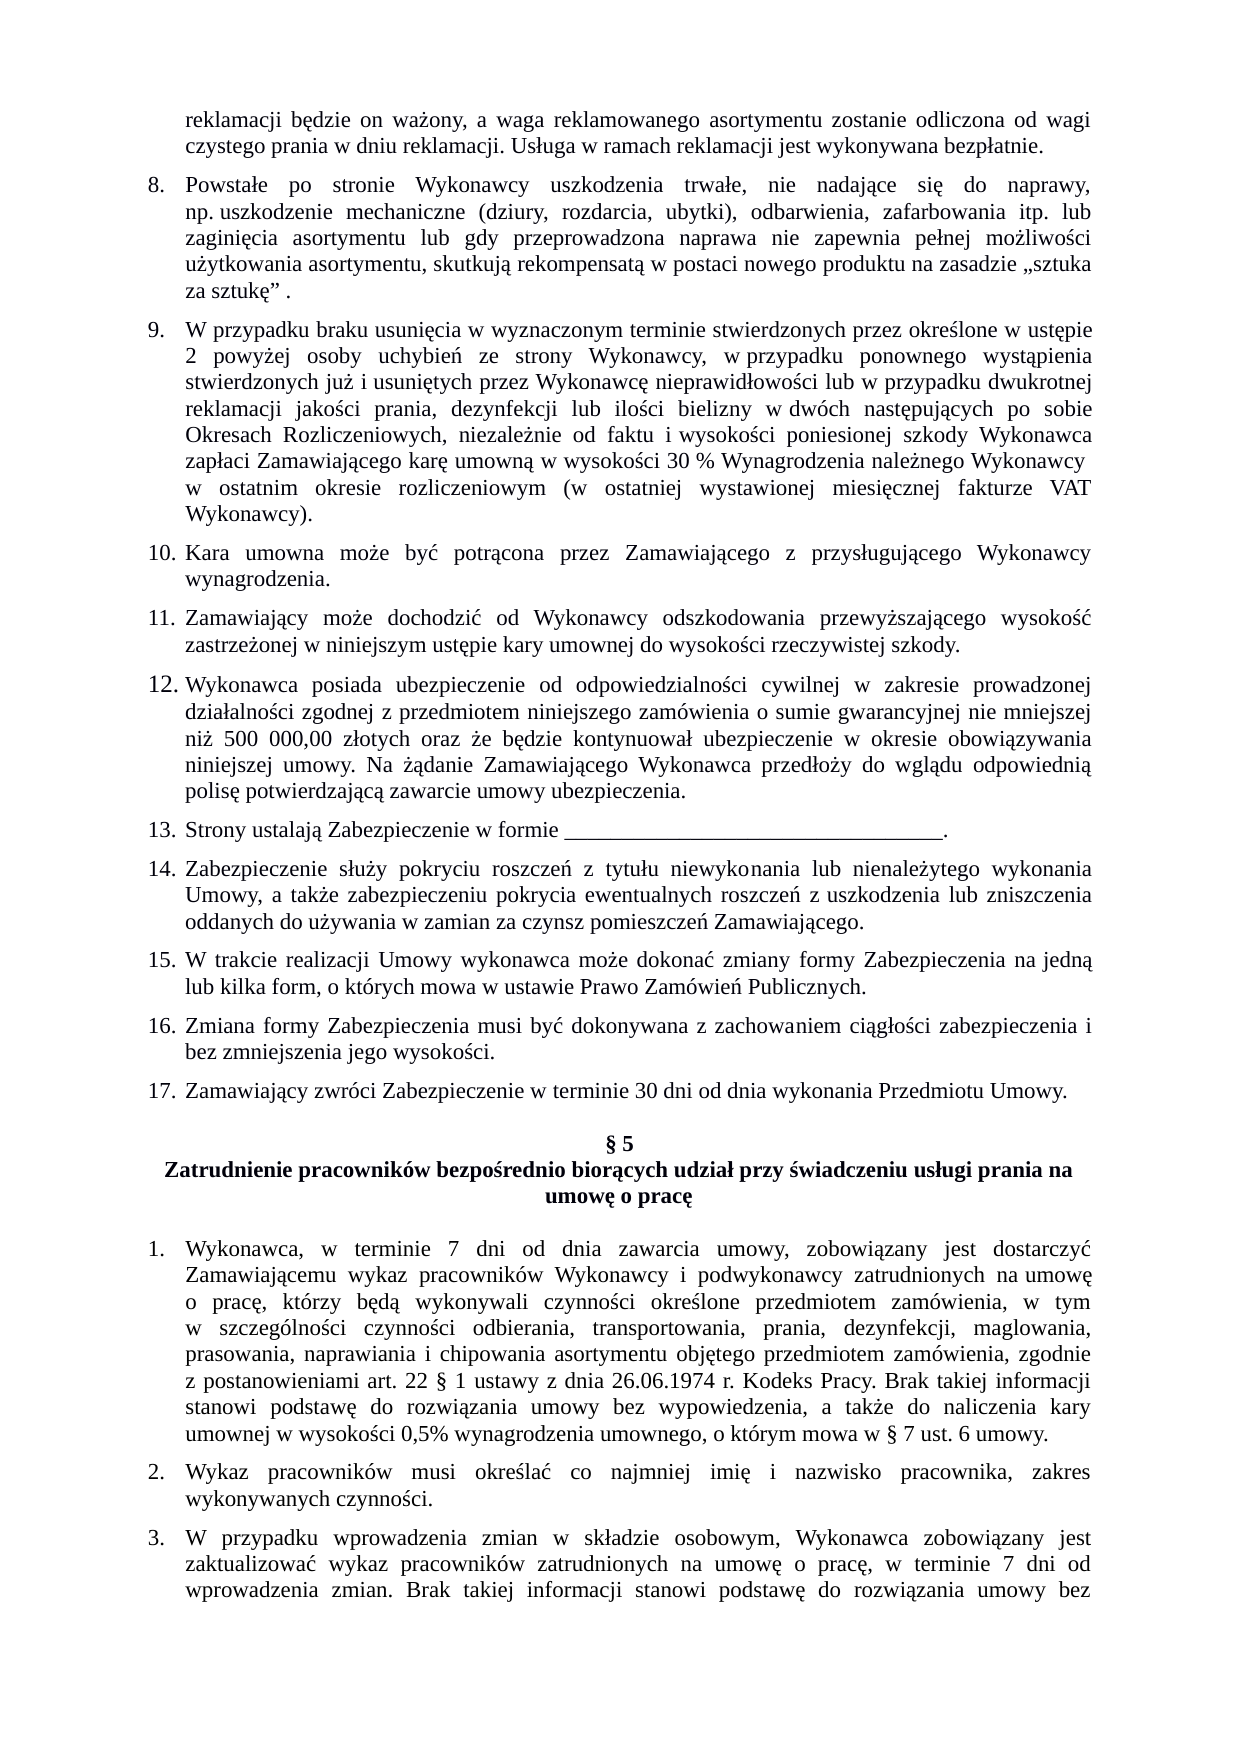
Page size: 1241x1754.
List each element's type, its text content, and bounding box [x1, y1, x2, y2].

list W trakcie realizacji Umowy wykonawca może dokonać zmiany formy Zabezpieczenia na jedną lub kilka form, o których mowa w ustawie Prawo Zamówień Publicznych. [148, 947, 1092, 999]
list Zabezpieczenie służy pokryciu roszczeń z tytułu niewyko­nania lub nienależytego wykonania Umowy, a także zabezpieczeniu pokrycia ewentualnych roszczeń z uszkodzenia lub zniszczenia oddanych do używania w zamian za czynsz pomieszczeń Zamawiającego. [148, 855, 1092, 934]
list W przypadku wprowadzenia zmian w składzie osobowym, Wykonawca zobowiązany jest zaktualizować wykaz pracowników zatrudnionych na umowę o pracę, w terminie 7 dni od wprowadzenia zmian. Brak takiej informacji stanowi podstawę do rozwiązania umowy bez [148, 1524, 1092, 1603]
list Zmiana formy Zabezpieczenia musi być dokonywana z zachowa­niem ciągłości zabezpieczenia i bez zmniejszenia jego wysokości. [148, 1012, 1092, 1064]
text Zatrudnienie pracowników bezpośrednio biorących udział przy świadczeniu usługi prania na umowę o pracę [148, 1156, 1089, 1209]
list Wykaz pracowników musi określać co najmniej imię i nazwisko pracownika, zakres wykonywanych czynności. [148, 1458, 1092, 1511]
list Zamawiający zwróci Zabezpieczenie w terminie 30 dni od dnia wykonania Przedmiotu Umowy. [148, 1077, 1092, 1103]
list Wykonawca posiada ubezpieczenie od odpowiedzialności cywilnej w zakresie prowadzonej działalności zgodnej z przedmiotem niniejszego zamówienia o sumie gwarancyjnej nie mniejszej niż 500 000,00 złotych oraz że będzie kontynuował ubezpieczenie w okresie obowiązywania niniejszej umowy. Na żądanie Zamawiającego Wykonawca przedłoży do wglądu odpowiednią polisę potwierdzającą zawarcie umowy ubezpieczenia. [148, 669, 1092, 804]
list Zamawiający może dochodzić od Wykonawcy odszkodowania przewyższającego wysokość zastrzeżonej w niniejszym ustępie kary umownej do wysokości rzeczywistej szkody. [148, 604, 1092, 657]
list Wykonawca, w terminie 7 dni od dnia zawarcia umowy, zobowiązany jest dostarczyć Zamawiającemu wykaz pracowników Wykonawcy i podwykonawcy zatrudnionych na umowę o pracę, którzy będą wykonywali czynności określone przedmiotem zamówienia, w tym w szczególności czynności odbierania, transportowania, prania, dezynfekcji, maglowania, prasowania, naprawiania i chipowania asortymentu objętego przedmiotem zamówienia, zgodnie z postanowieniami art. 22 § 1 ustawy z dnia 26.06.1974 r. Kodeks Pracy. Brak takiej informacji stanowi podstawę do rozwiązania umowy bez wypowiedzenia, a także do naliczenia kary umownej w wysokości 0,5% wynagrodzenia umownego, o którym mowa w § 7 ust. 6 umowy. [148, 1235, 1092, 1446]
list reklamacji będzie on ważony, a waga reklamowanego asortymentu zostanie odliczona od wagi czystego prania w dniu reklamacji. Usługa w ramach reklamacji jest wykonywana bezpłatnie. [148, 106, 1092, 159]
list Kara umowna może być potrącona przez Zamawiającego z przysługującego Wykonawcy wynagrodzenia. [148, 539, 1092, 592]
list W przypadku braku usunięcia w wyznaczonym terminie stwierdzonych przez określone w ustępie 2 powyżej osoby uchybień ze strony Wykonawcy, w przypadku ponownego wystąpienia stwierdzonych już i usuniętych przez Wykonawcę nieprawidłowości lub w przypadku dwukrotnej reklamacji jakości prania, dezynfekcji lub ilości bielizny w dwóch następujących po sobie Okresach Rozliczeniowych, niezależnie od faktu i wysokości poniesionej szkody Wykonawca zapłaci Zamawiającego karę umowną w wysokości 30 % Wynagrodzenia należnego Wykonawcy w ostatnim okresie rozliczeniowym (w ostatniej wystawionej miesięcznej fakturze VAT Wykonawcy). [148, 316, 1092, 527]
text § 5 [148, 1130, 1091, 1156]
list Strony ustalają Zabezpieczenie w formie _________________________________. [148, 816, 1092, 842]
list Powstałe po stronie Wykonawcy uszkodzenia trwałe, nie nadające się do naprawy, np. uszkodzenie mechaniczne (dziury, rozdarcia, ubytki), odbarwienia, zafarbowania itp. lub zaginięcia asortymentu lub gdy przeprowadzona naprawa nie zapewnia pełnej możliwości użytkowania asortymentu, skutkują rekompensatą w postaci nowego produktu na zasadzie „sztuka za sztukę” . [148, 171, 1092, 303]
